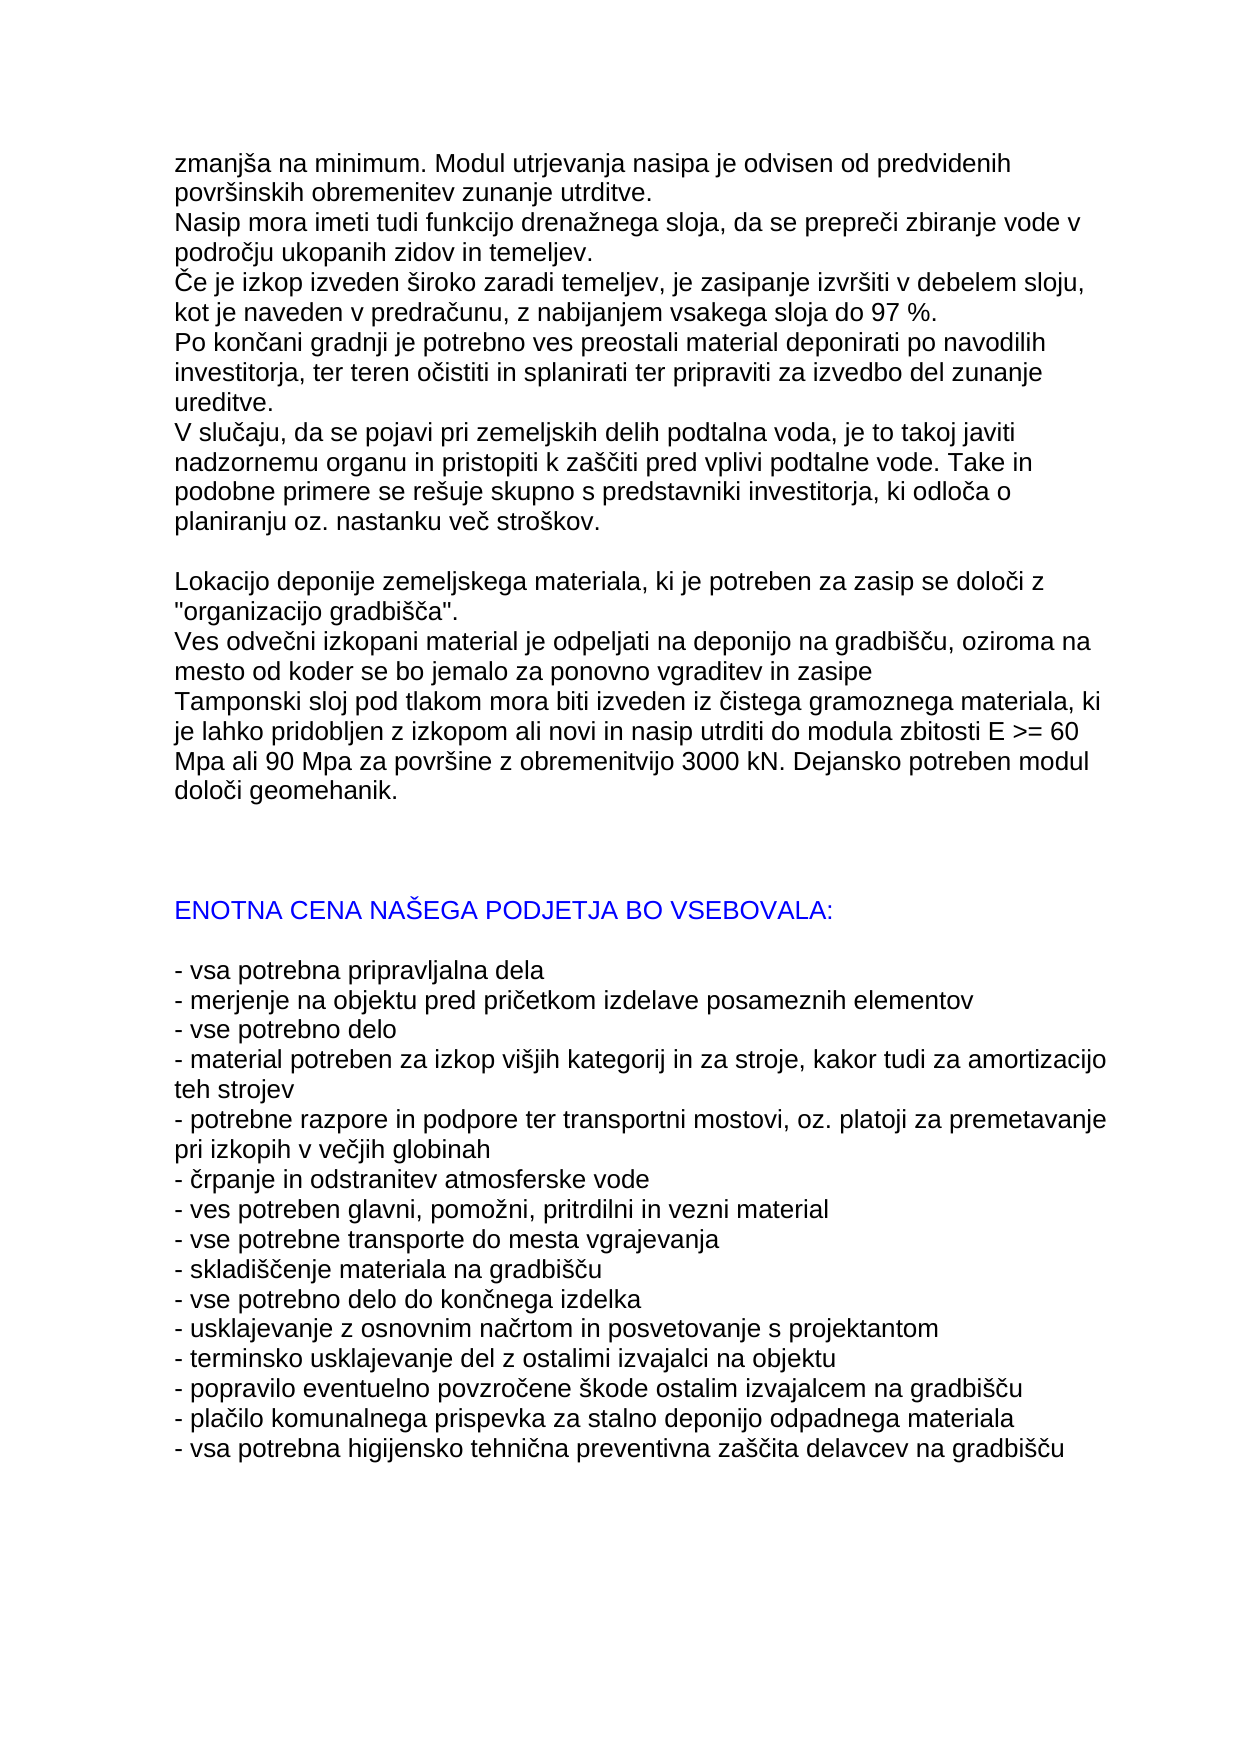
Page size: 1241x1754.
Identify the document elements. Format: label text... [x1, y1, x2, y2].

table_cell ENOTNA CENA NAŠEGA PODJETJA BO VSEBOVALA: [171, 805, 1119, 925]
table_cell - črpanje in odstranitev atmosferske vode [171, 1164, 1119, 1194]
table_cell - merjenje na objektu pred pričetkom izdelave posameznih elementov [171, 985, 1119, 1014]
table_cell Tamponski sloj pod tlakom mora biti izveden iz čistega gramoznega materiala, ki je lahko pridobljen z izkopom ali novi in nasip utrditi do modula zbitosti E >= 60 Mpa ali 90 Mpa za površine z obremenitvijo 3000 kN. Dejansko potreben modul določi geomehanik. [171, 686, 1119, 805]
table_cell - ves potreben glavni, pomožni, pritrdilni in vezni material [171, 1194, 1119, 1224]
table_cell - vse potrebno delo do končnega izdelka [171, 1284, 1119, 1313]
table_cell - vse potrebno delo [171, 1015, 1119, 1044]
table_cell - usklajevanje z osnovnim načrtom in posvetovanje s projektantom [171, 1314, 1119, 1343]
table_cell - plačilo komunalnega prispevka za stalno deponijo odpadnega materiala [171, 1403, 1119, 1433]
table_cell - potrebne razpore in podpore ter transportni mostovi, oz. platoji za premetavanje pri izkopih v večjih globinah [171, 1104, 1119, 1164]
table_cell - terminsko usklajevanje del z ostalimi izvajalci na objektu [171, 1344, 1119, 1373]
table_cell - popravilo eventuelno povzročene škode ostalim izvajalcem na gradbišču [171, 1373, 1119, 1403]
table_cell [171, 925, 1119, 955]
table_cell Po končani gradnji je potrebno ves preostali material deponirati po navodilih investitorja, ter teren očistiti in splanirati ter pripraviti za izvedbo del zunanje ureditve. [171, 327, 1119, 417]
table_cell zmanjša na minimum. Modul utrjevanja nasipa je odvisen od predvidenih površinskih obremenitev zunanje utrditve. [171, 148, 1119, 207]
table_cell Lokacijo deponije zemeljskega materiala, ki je potreben za zasip se določi z "organizacijo gradbišča". [171, 566, 1119, 626]
table_cell - vsa potrebna higijensko tehnična preventivna zaščita delavcev na gradbišču [171, 1433, 1119, 1463]
table_cell Ves odvečni izkopani material je odpeljati na deponijo na gradbišču, oziroma na mesto od koder se bo jemalo za ponovno vgraditev in zasipe [171, 626, 1119, 686]
table_cell [171, 536, 1119, 566]
table_cell - skladiščenje materiala na gradbišču [171, 1254, 1119, 1284]
table_cell Če je izkop izveden široko zaradi temeljev, je zasipanje izvršiti v debelem sloju, kot je naveden v predračunu, z nabijanjem vsakega sloja do 97 %. [171, 267, 1119, 327]
table_cell - vsa potrebna pripravljalna dela [171, 955, 1119, 985]
table_cell - material potreben za izkop višjih kategorij in za stroje, kakor tudi za amortizacijo teh strojev [171, 1045, 1119, 1104]
table_cell Nasip mora imeti tudi funkcijo drenažnega sloja, da se prepreči zbiranje vode v področju ukopanih zidov in temeljev. [171, 208, 1119, 267]
table_cell - vse potrebne transporte do mesta vgrajevanja [171, 1224, 1119, 1254]
table_cell V slučaju, da se pojavi pri zemeljskih delih podtalna voda, je to takoj javiti nadzornemu organu in pristopiti k zaščiti pred vplivi podtalne vode. Take in podobne primere se rešuje skupno s predstavniki investitorja, ki odloča o planiranju oz. nastanku več stroškov. [171, 417, 1119, 536]
